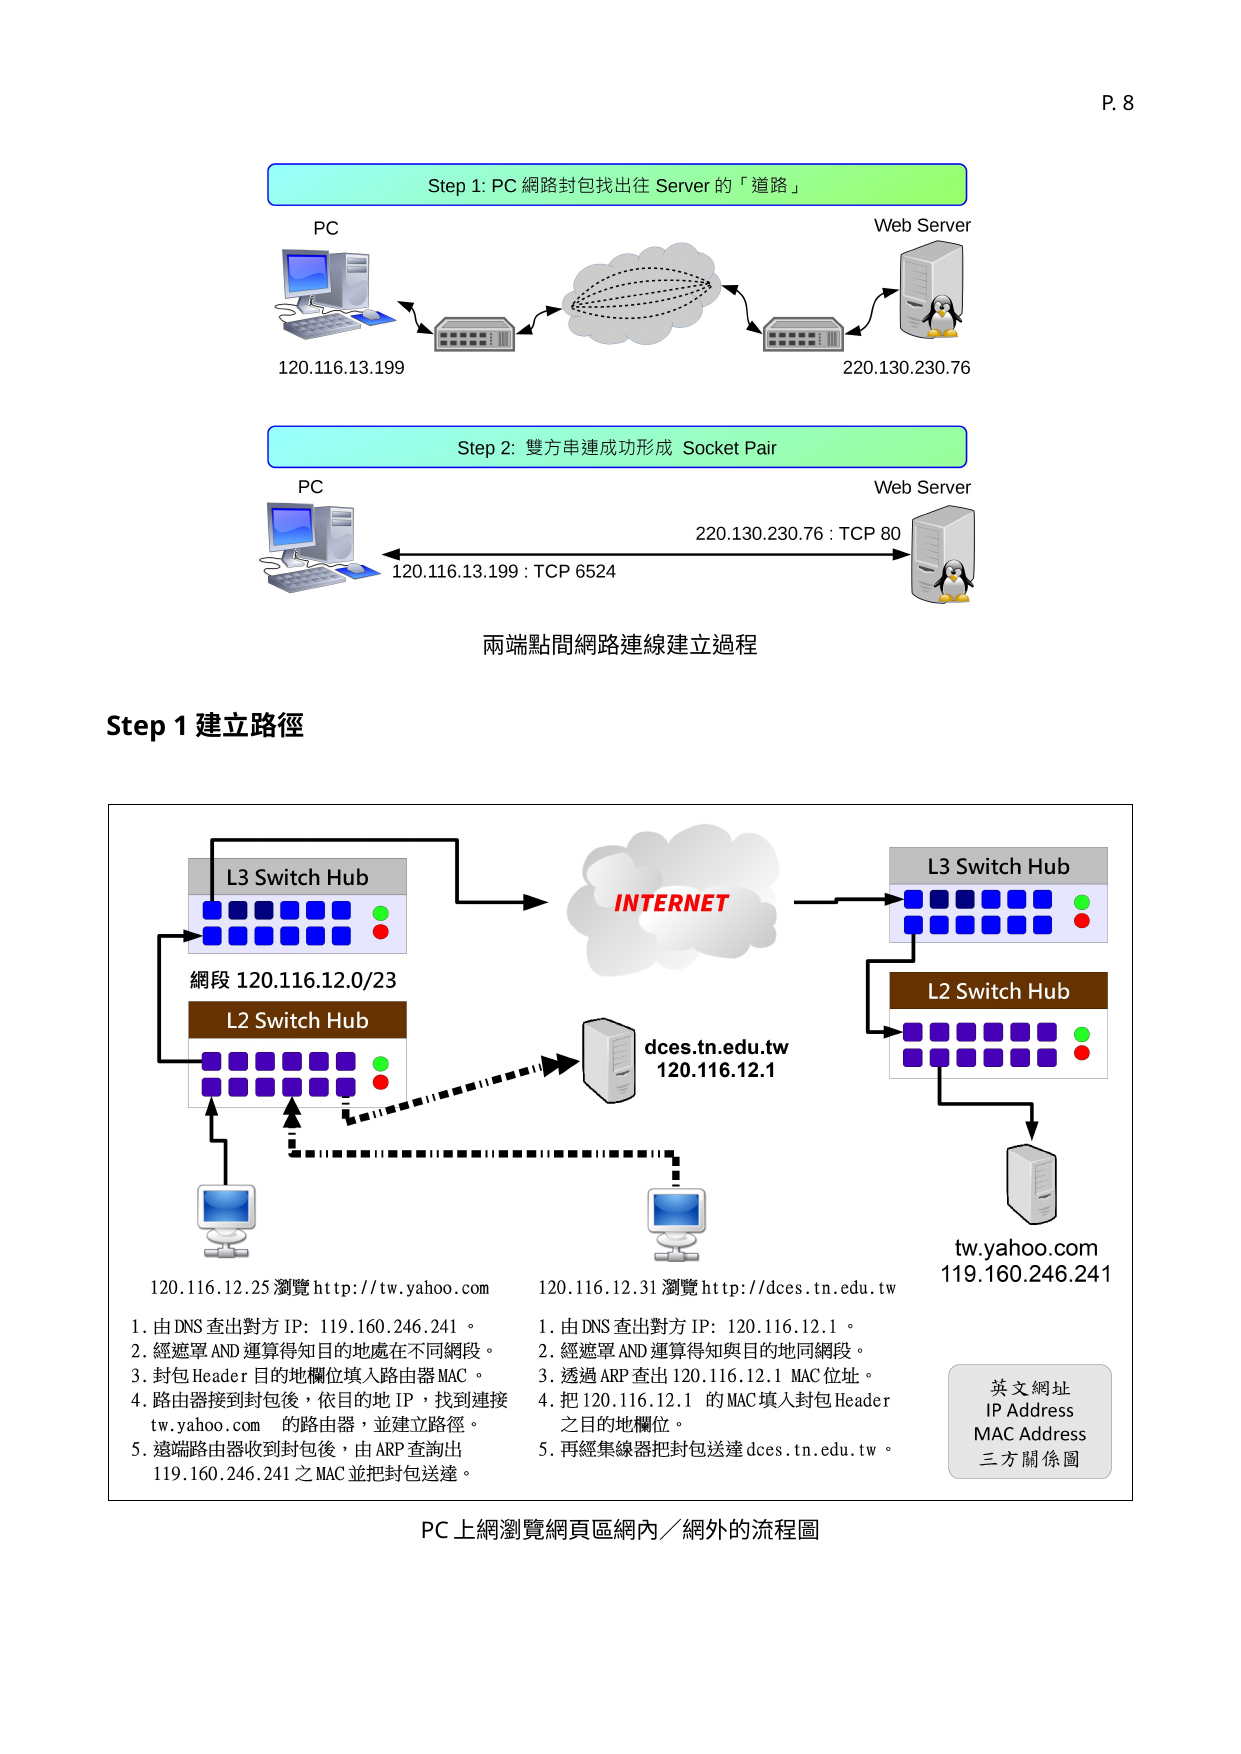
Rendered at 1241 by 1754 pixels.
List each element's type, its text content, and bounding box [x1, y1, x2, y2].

subtitle Step 1 建立路徑 [106, 704, 1134, 744]
picture [114, 810, 1126, 1494]
text 兩端點間網路連線建立過程 [106, 627, 1134, 660]
text PC上網瀏覽網頁區網內／網外的流程圖 [106, 1511, 1134, 1545]
picture [253, 147, 987, 618]
